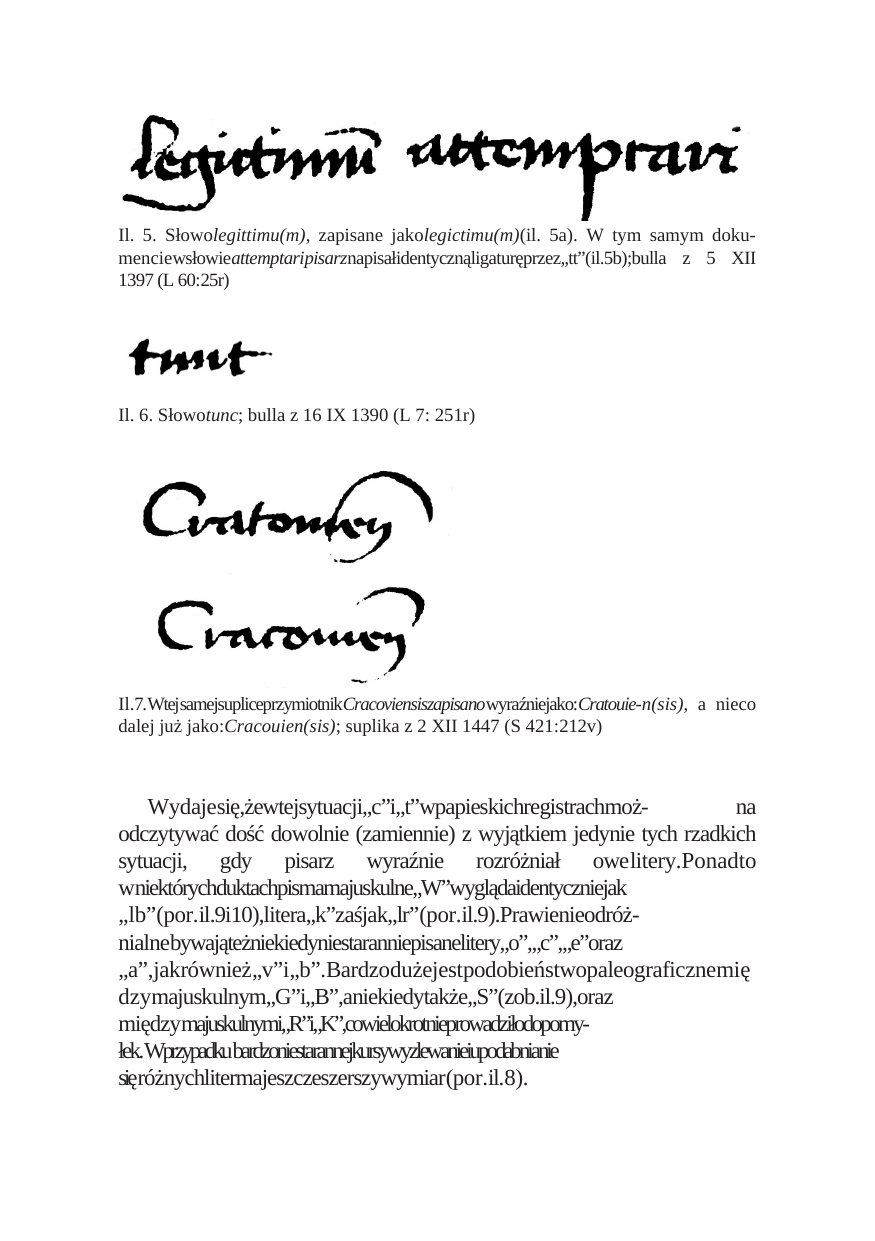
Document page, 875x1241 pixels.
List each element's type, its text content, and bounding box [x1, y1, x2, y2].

picture [118, 318, 279, 401]
picture [118, 103, 391, 221]
text Il. 6. Słowotunc; bulla z 16 IX 1390 (L 7: 251r) [118, 317, 768, 425]
text Wydajesię,żewtejsytuacji„c”i„t”wpapieskichregistrachmoż- na odczytywać dość dowolnie (zamiennie) z wyjątkiem jedynie tych rzadkich sytuacji, gdy pisarz wyraźnie rozróżniał owelitery.Ponadto wniektórychduktachpismamajuskulne„W”wyglądaidentyczniejak [118, 793, 756, 901]
text Il.7.WtejsamejsupliceprzymiotnikCracoviensiszapisanowyraźniejako:Cratouie-n(sis), a nieco dalej już jako:Cracouien(sis); suplika z 2 XII 1447 (S 421:212v) [118, 463, 756, 736]
text „a”,jakrównież„v”i„b”.Bardzodużejestpodobieństwopaleograficznemiędzymajuskulnym„G”i„B”,aniekiedytakże„S”(zob.il.9),oraz międzymajuskulnymi„R”i„K”,cowielokrotnieprowadziłodopomy- łek.Wprzypadkubardzoniestarannejkursywyzlewanieiupodabnianie sięróżnychlitermajeszczeszerszywymiar(por.il.8). [118, 956, 757, 1090]
text „lb”(por.il.9i10),litera„k”zaśjak„lr”(por.il.9).Prawienieodróż- nialnebywająteżniekiedyniestaranniepisanelitery„o”,„c”,„e”oraz [118, 901, 756, 955]
text Il. 5. Słowolegittimu(m), zapisane jakolegictimu(m)(il. 5a). W tym samym doku- menciewsłowieattemptaripisarznapisałidentycznąligaturęprzez„tt”(il.5b);bulla z 5 XII 1397 (L 60:25r) [118, 224, 756, 290]
picture [395, 95, 751, 221]
